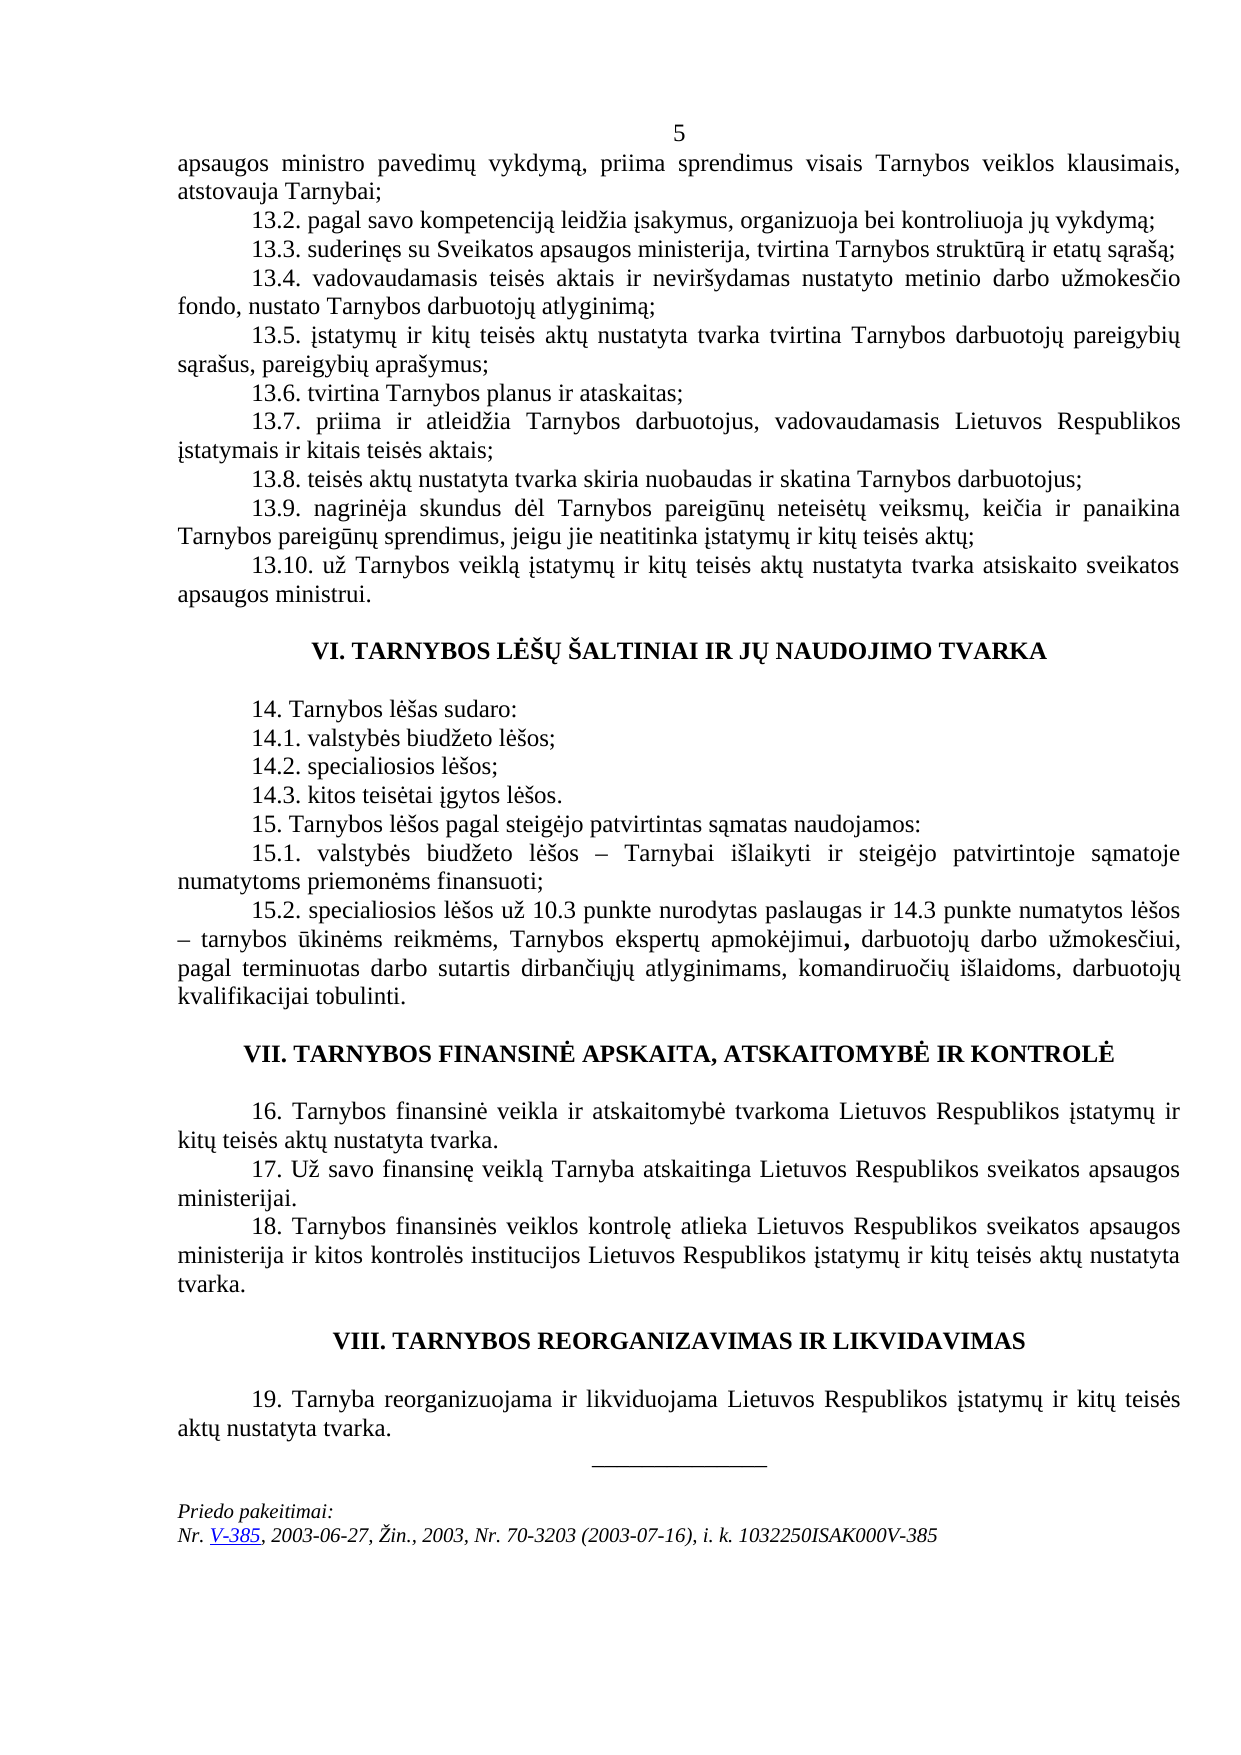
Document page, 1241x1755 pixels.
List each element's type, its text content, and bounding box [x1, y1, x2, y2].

text 15. Tarnybos lėšos pagal steigėjo patvirtintas sąmatas naudojamos: [177, 809, 1181, 838]
text Priedo pakeitimai: [177, 1499, 1181, 1523]
text 13.3. suderinęs su Sveikatos apsaugos ministerija, tvirtina Tarnybos struktūrą ir etatų sąrašą; [177, 234, 1181, 263]
text viII. Tarnybos reorganizavimas ir likvidavimas [177, 1326, 1181, 1355]
text 14.3. kitos teisėtai įgytos lėšos. [177, 780, 1181, 809]
text 13.7. priima ir atleidžia Tarnybos darbuotojus, vadovaudamasis Lietuvos Respublikos įstatymais ir kitais teisės aktais; [177, 406, 1181, 464]
text 16. Tarnybos finansinė veikla ir atskaitomybė tvarkoma Lietuvos Respublikos įstatymų ir kitų teisės aktų nustatyta tvarka. [177, 1096, 1181, 1154]
text 14.2. specialiosios lėšos; [177, 751, 1181, 780]
text 13.8. teisės aktų nustatyta tvarka skiria nuobaudas ir skatina Tarnybos darbuotojus; [177, 464, 1181, 493]
text 15.1. valstybės biudžeto lėšos – Tarnybai išlaikyti ir steigėjo patvirtintoje sąmatoje numatytoms priemonėms finansuoti; [177, 838, 1181, 895]
text 14.1. valstybės biudžeto lėšos; [177, 723, 1181, 751]
text apsaugos ministro pavedimų vykdymą, priima sprendimus visais Tarnybos veiklos klausimais, atstovauja Tarnybai; [177, 148, 1181, 205]
text ______________ [177, 1441, 1181, 1470]
text 18. Tarnybos finansinės veiklos kontrolę atlieka Lietuvos Respublikos sveikatos apsaugos ministerija ir kitos kontrolės institucijos Lietuvos Respublikos įstatymų ir kitų teisės aktų nustatyta tvarka. [177, 1211, 1181, 1298]
text 14. Tarnybos lėšas sudaro: [177, 694, 1181, 723]
text VII. TARNYBOS FINANSINĖ APSKAITA, ATSKAITOMYBĖ IR KONTROLĖ [177, 1039, 1181, 1068]
text 13.5. įstatymų ir kitų teisės aktų nustatyta tvarka tvirtina Tarnybos darbuotojų pareigybių sąrašus, pareigybių aprašymus; [177, 320, 1181, 378]
text vI. tarnybos lėšų šaltiniai ir jų naudojimo tvarka [177, 636, 1181, 665]
text 13.9. nagrinėja skundus dėl Tarnybos pareigūnų neteisėtų veiksmų, keičia ir panaikina Tarnybos pareigūnų sprendimus, jeigu jie neatitinka įstatymų ir kitų teisės aktų; [177, 493, 1181, 550]
text 13.2. pagal savo kompetenciją leidžia įsakymus, organizuoja bei kontroliuoja jų vykdymą; [177, 205, 1181, 234]
text 19. Tarnyba reorganizuojama ir likviduojama Lietuvos Respublikos įstatymų ir kitų teisės aktų nustatyta tvarka. [177, 1384, 1181, 1441]
text 17. Už savo finansinę veiklą Tarnyba atskaitinga Lietuvos Respublikos sveikatos apsaugos ministerijai. [177, 1154, 1181, 1211]
text 13.6. tvirtina Tarnybos planus ir ataskaitas; [177, 378, 1181, 406]
text 15.2. specialiosios lėšos už 10.3 punkte nurodytas paslaugas ir 14.3 punkte numatytos lėšos – tarnybos ūkinėms reikmėms, Tarnybos ekspertų apmokėjimui, darbuotojų darbo užmokesčiui, pagal terminuotas darbo sutartis dirbančiųjų atlyginimams, komandiruočių išlaidoms, darbuotojų kvalifikacijai tobulinti. [177, 895, 1181, 1010]
text Nr. V-385, 2003-06-27, Žin., 2003, Nr. 70-3203 (2003-07-16), i. k. 1032250ISAK000V-385 [177, 1523, 1181, 1547]
text 13.10. už Tarnybos veiklą įstatymų ir kitų teisės aktų nustatyta tvarka atsiskaito sveikatos apsaugos ministrui. [177, 550, 1181, 608]
text 13.4. vadovaudamasis teisės aktais ir neviršydamas nustatyto metinio darbo užmokesčio fondo, nustato Tarnybos darbuotojų atlyginimą; [177, 263, 1181, 320]
